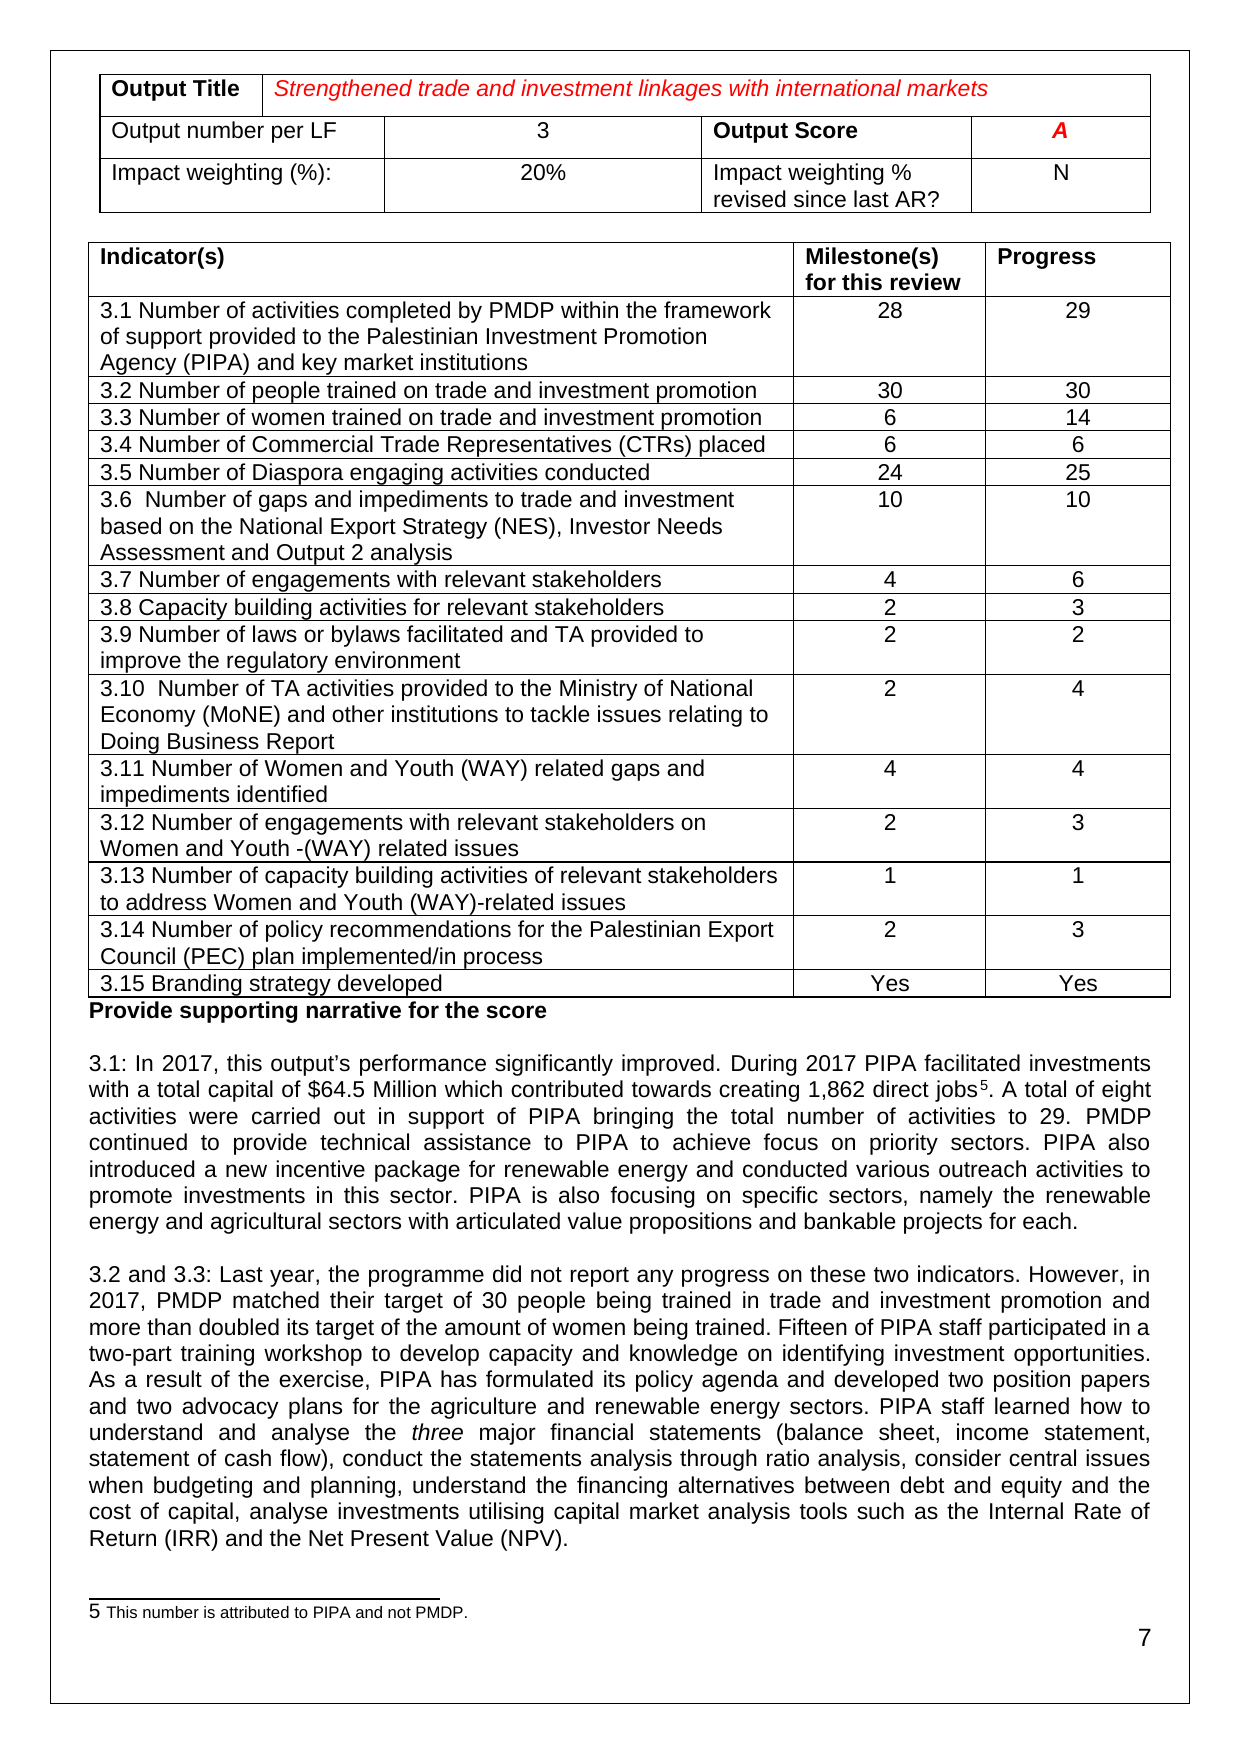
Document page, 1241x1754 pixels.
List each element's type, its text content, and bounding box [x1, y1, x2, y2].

table_cell 3.9 Number of laws or bylaws facilitated and TA provided to improve the regulatory environment [89, 621, 793, 674]
table_cell 4 [986, 755, 1170, 808]
table_cell 6 [794, 404, 985, 430]
table_cell 3.8 Capacity building activities for relevant stakeholders [89, 594, 793, 620]
table_cell 6 [986, 566, 1170, 593]
table_cell 30 [986, 377, 1170, 403]
table_cell 25 [986, 459, 1170, 485]
table_cell 20% [385, 159, 701, 212]
table_cell 6 [794, 431, 985, 458]
table_cell 3.4 Number of Commercial Trade Representatives (CTRs) placed [89, 431, 793, 458]
table_cell 3.12 Number of engagements with relevant stakeholders on Women and Youth -(WAY) related issues [89, 809, 793, 861]
table_header Output Title [101, 75, 262, 116]
table_cell 3.7 Number of engagements with relevant stakeholders [89, 566, 793, 593]
table_header Progress [986, 243, 1170, 296]
table_cell 3.15 Branding strategy developed [89, 970, 793, 996]
table_cell 2 [794, 675, 985, 754]
table_cell 2 [794, 809, 985, 861]
table_cell 6 [986, 431, 1170, 458]
table_cell 3 [986, 594, 1170, 620]
table_cell Output Score [702, 117, 971, 158]
table_cell 3.11 Number of Women and Youth (WAY) related gaps and impediments identified [89, 755, 793, 808]
table_cell 4 [794, 566, 985, 593]
table_cell 24 [794, 459, 985, 485]
table_cell 1 [794, 863, 985, 915]
table_cell 1 [986, 863, 1170, 915]
table_cell 4 [794, 755, 985, 808]
table_cell 3.13 Number of capacity building activities of relevant stakeholders to address Women and Youth (WAY)-related issues [89, 863, 793, 915]
table_cell 3 [986, 916, 1170, 969]
table_cell 3.5 Number of Diaspora engaging activities conducted [89, 459, 793, 485]
table_cell 3.14 Number of policy recommendations for the Palestinian Export Council (PEC) plan implemented/in process [89, 916, 793, 969]
table_header Indicator(s) [89, 243, 793, 296]
table_header Milestone(s) for this review [794, 243, 985, 296]
table_cell 30 [794, 377, 985, 403]
table_cell 2 [794, 621, 985, 674]
table_cell 3 [986, 809, 1170, 861]
table_cell Yes [794, 970, 985, 996]
table_cell 3.10 Number of TA activities provided to the Ministry of National Economy (MoNE) and other institutions to tackle issues relating to Doing Business Report [89, 675, 793, 754]
table_cell 10 [794, 486, 985, 565]
table_cell 10 [986, 486, 1170, 565]
table_cell Yes [986, 970, 1170, 996]
table_cell 3.2 Number of people trained on trade and investment promotion [89, 377, 793, 403]
text Provide supporting narrative for the score [89, 998, 1152, 1024]
table_cell 28 [794, 297, 985, 376]
table_cell 2 [794, 594, 985, 620]
table_cell 2 [986, 621, 1170, 674]
table_cell 4 [986, 675, 1170, 754]
table_cell 14 [986, 404, 1170, 430]
table_cell Impact weighting % revised since last AR? [702, 159, 971, 212]
table_cell 3.6 Number of gaps and impediments to trade and investment based on the National Export Strategy (NES), Investor Needs Assessment and Output 2 analysis [89, 486, 793, 565]
text 3.2 and 3.3: Last year, the programme did not report any progress on these two indicators. However, in 2017, PMDP matched their target of 30 people being trained in trade and investment promotion and more than doubled its target of the amount of women being trained. Fifteen of PIPA staff participated in a two-part training workshop to develop capacity and knowledge on identifying investment opportunities. As a result of the exercise, PIPA has formulated its policy agenda and developed two position papers and two advocacy plans for the agriculture and renewable energy sectors. PIPA staff learned how to understand and analyse the three major financial statements (balance sheet, income statement, statement of cash flow), conduct the statements analysis through ratio analysis, consider central issues when budgeting and planning, understand the financing alternatives between debt and equity and the cost of capital, analyse investments utilising capital market analysis tools such as the Internal Rate of Return (IRR) and the Net Present Value (NPV). [89, 1261, 1152, 1551]
table_cell 2 [794, 916, 985, 969]
table_cell 29 [986, 297, 1170, 376]
table_cell 3.3 Number of women trained on trade and investment promotion [89, 404, 793, 430]
table_cell Impact weighting (%): [101, 159, 384, 212]
table_cell A [972, 117, 1150, 158]
table_cell 3 [385, 117, 701, 158]
text 3.1: In 2017, this output’s performance significantly improved. During 2017 PIPA facilitated investments with a total capital of $64.5 Million which contributed towards creating 1,862 direct jobs. A total of eight activities were carried out in support of PIPA bringing the total number of activities to 29. PMDP continued to provide technical assistance to PIPA to achieve focus on priority sectors. PIPA also introduced a new incentive package for renewable energy and conducted various outreach activities to promote investments in this sector. PIPA is also focusing on specific sectors, namely the renewable energy and agricultural sectors with articulated value propositions and bankable projects for each. [89, 1050, 1152, 1234]
table_header Strengthened trade and investment linkages with international markets [263, 75, 1150, 116]
table_cell 3.1 Number of activities completed by PMDP within the framework of support provided to the Palestinian Investment Promotion Agency (PIPA) and key market institutions [89, 297, 793, 376]
table_cell N [972, 159, 1150, 212]
table_cell Output number per LF [101, 117, 384, 158]
text This number is attributed to PIPA and not PMDP. [89, 1599, 1152, 1623]
